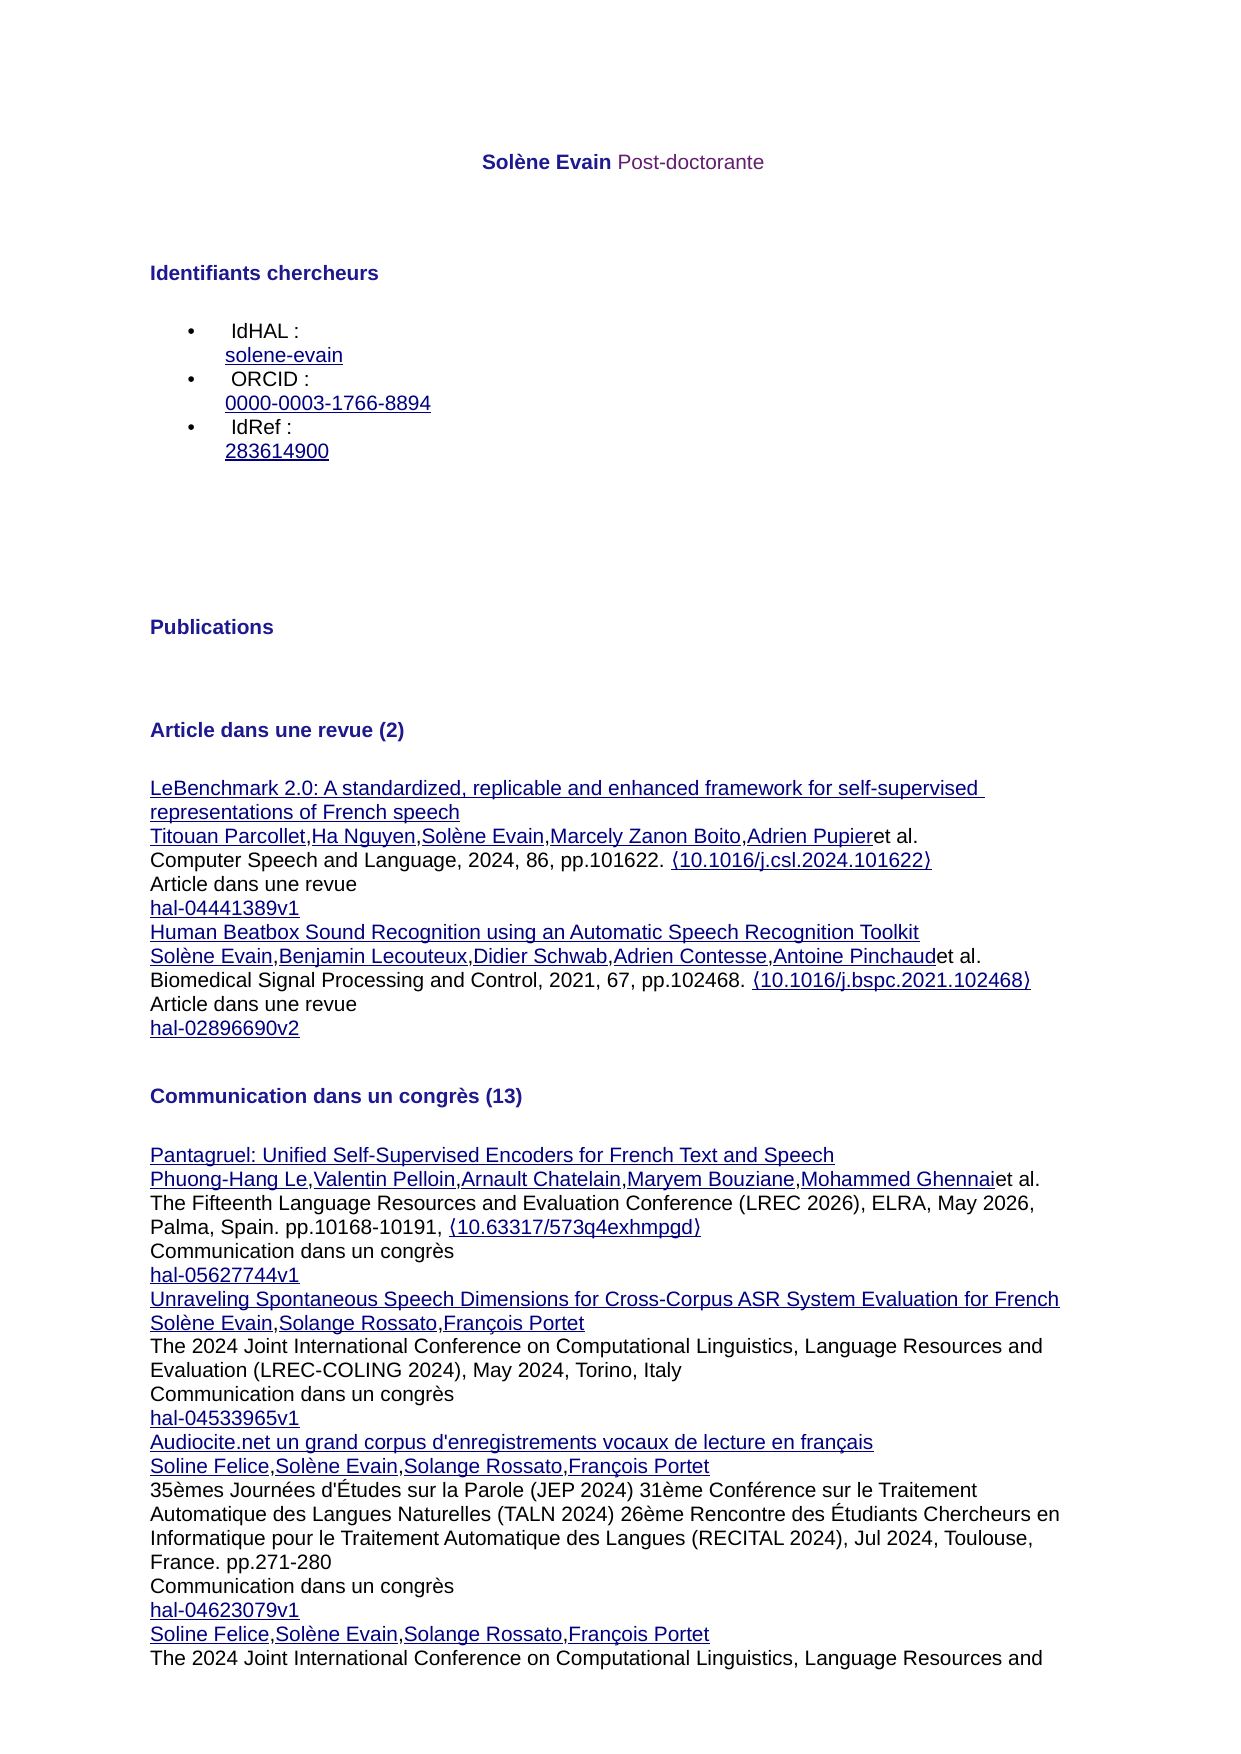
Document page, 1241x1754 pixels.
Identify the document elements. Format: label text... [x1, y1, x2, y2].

list 283614900 [187, 438, 1090, 462]
subtitle Solène Evain Post-doctorante [150, 150, 1090, 174]
table_cell Human Beatbox Sound Recognition using an Automatic Speech Recognition Toolkit Solène Evain,Benjamin Lecouteux,Didier Schwab,Adrien Contesse,Antoine Pinchaudet al. Biomedical Signal Processing and Control, 2021, 67, pp.102468. ⟨10.1016/j.bspc.2021.102468⟩ Article dans une revue hal-02896690v2 [150, 920, 1090, 1039]
table_cell Audiocite.net un grand corpus d'enregistrements vocaux de lecture en français Soline Felice,Solène Evain,Solange Rossato,François Portet 35èmes Journées d'Études sur la Parole (JEP 2024) 31ème Conférence sur le Traitement Automatique des Langues Naturelles (TALN 2024) 26ème Rencontre des Étudiants Chercheurs en Informatique pour le Traitement Automatique des Langues (RECITAL 2024), Jul 2024, Toulouse, France. pp.271-280 Communication dans un congrès hal-04623079v1 [150, 1430, 1090, 1622]
list solene-evain [187, 343, 1090, 367]
table_header Pantagruel: Unified Self-Supervised Encoders for French Text and Speech Phuong-Hang Le,Valentin Pelloin,Arnault Chatelain,Maryem Bouziane,Mohammed Ghennaiet al. The Fifteenth Language Resources and Evaluation Conference (LREC 2026), ELRA, May 2026, Palma, Spain. pp.10168-10191, ⟨10.63317/573q4exhmpgd⟩ Communication dans un congrès hal-05627744v1 [150, 1143, 1090, 1286]
subtitle Identifiants chercheurs [150, 260, 1090, 284]
list IdHAL : [187, 319, 1090, 343]
subtitle Communication dans un congrès (13) [150, 1084, 1090, 1108]
list ORCID : [187, 367, 1090, 391]
list IdRef : [187, 414, 1090, 438]
list 0000-0003-1766-8894 [187, 391, 1090, 414]
table_cell Unraveling Spontaneous Speech Dimensions for Cross-Corpus ASR System Evaluation for French Solène Evain,Solange Rossato,François Portet The 2024 Joint International Conference on Computational Linguistics, Language Resources and Evaluation (LREC-COLING 2024), May 2024, Torino, Italy Communication dans un congrès hal-04533965v1 [150, 1286, 1090, 1430]
subtitle Article dans une revue (2) [150, 718, 1090, 742]
subtitle Publications [150, 614, 1090, 638]
table_header LeBenchmark 2.0: A standardized, replicable and enhanced framework for self-supervised representations of French speech Titouan Parcollet,Ha Nguyen,Solène Evain,Marcely Zanon Boito,Adrien Pupieret al. Computer Speech and Language, 2024, 86, pp.101622. ⟨10.1016/j.csl.2024.101622⟩ Article dans une revue hal-04441389v1 [150, 776, 1090, 920]
table_cell Audiocite.net: A Large Spoken Read Dataset in French Soline Felice,Solène Evain,Solange Rossato,François Portet The 2024 Joint International Conference on Computational Linguistics, Language Resources and Evaluation (LREC-COLING 2024), May 2024, Turin, Italy Communication dans un congrès hal-04533994v1 [150, 1622, 1090, 1670]
